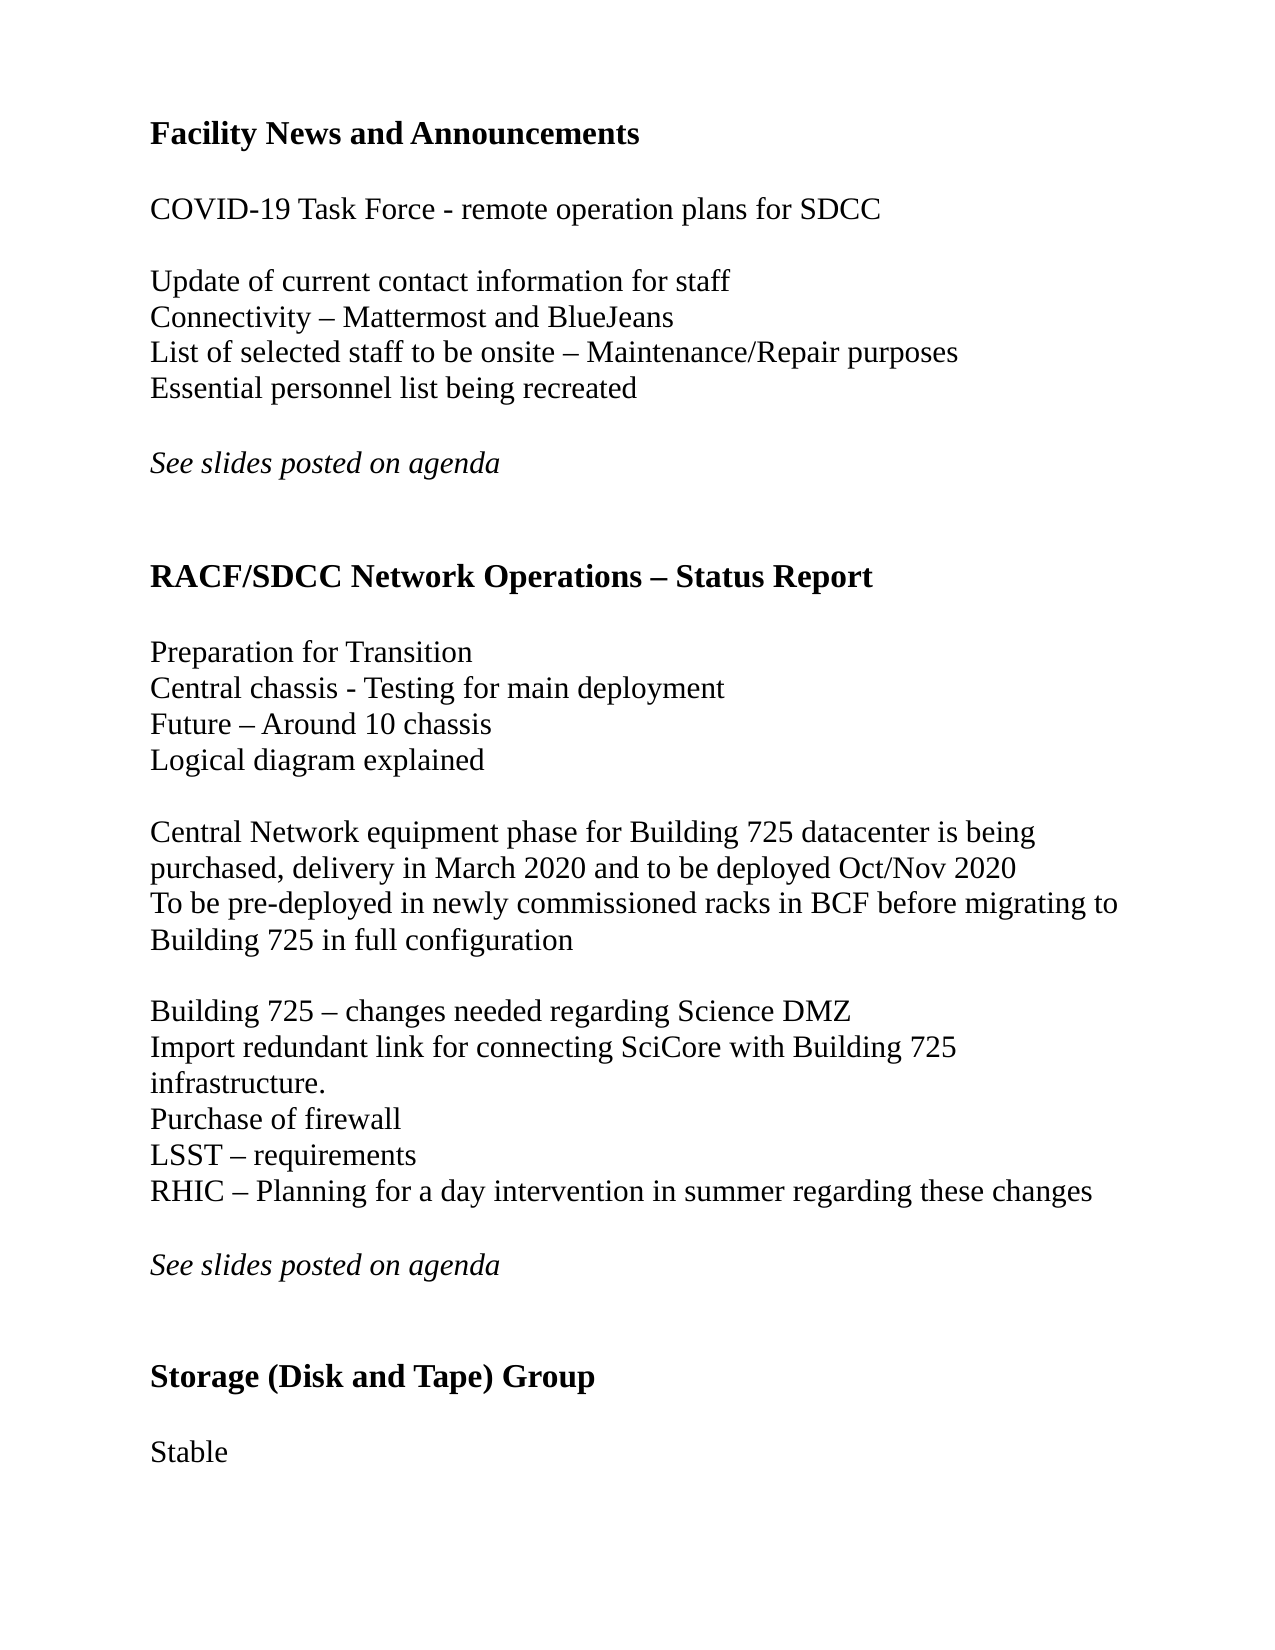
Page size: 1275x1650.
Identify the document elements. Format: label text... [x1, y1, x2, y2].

text Stable [150, 1433, 1125, 1469]
text Purchase of firewall [150, 1100, 1125, 1136]
text Update of current contact information for staff [150, 262, 1125, 298]
text Facility News and Announcements [150, 113, 1125, 152]
text See slides posted on agenda [150, 444, 1125, 480]
text COVID-19 Task Force - remote operation plans for SDCC [150, 190, 1125, 226]
text RHIC – Planning for a day intervention in summer regarding these changes [150, 1172, 1125, 1208]
text Storage (Disk and Tape) Group [150, 1357, 1125, 1395]
text Essential personnel list being recreated [150, 370, 1125, 406]
text Future – Around 10 chassis [150, 705, 1125, 741]
text Logical diagram explained [150, 741, 1125, 777]
text Central Network equipment phase for Building 725 datacenter is being purchased, delivery in March 2020 and to be deployed Oct/Nov 2020 [150, 813, 1125, 885]
text Building 725 – changes needed regarding Science DMZ [150, 993, 1125, 1028]
text To be pre-deployed in newly commissioned racks in BCF before migrating to Building 725 in full configuration [150, 885, 1125, 957]
text LSST – requirements [150, 1136, 1125, 1172]
text Central chassis - Testing for main deployment [150, 669, 1125, 705]
text See slides posted on agenda [150, 1247, 1125, 1282]
text Import redundant link for connecting SciCore with Building 725 infrastructure. [150, 1028, 1125, 1100]
text Preparation for Transition [150, 633, 1125, 669]
text List of selected staff to be onsite – Maintenance/Repair purposes [150, 334, 1125, 370]
text Connectivity – Mattermost and BlueJeans [150, 298, 1125, 334]
text RACF/SDCC Network Operations – Status Report [150, 557, 1125, 595]
